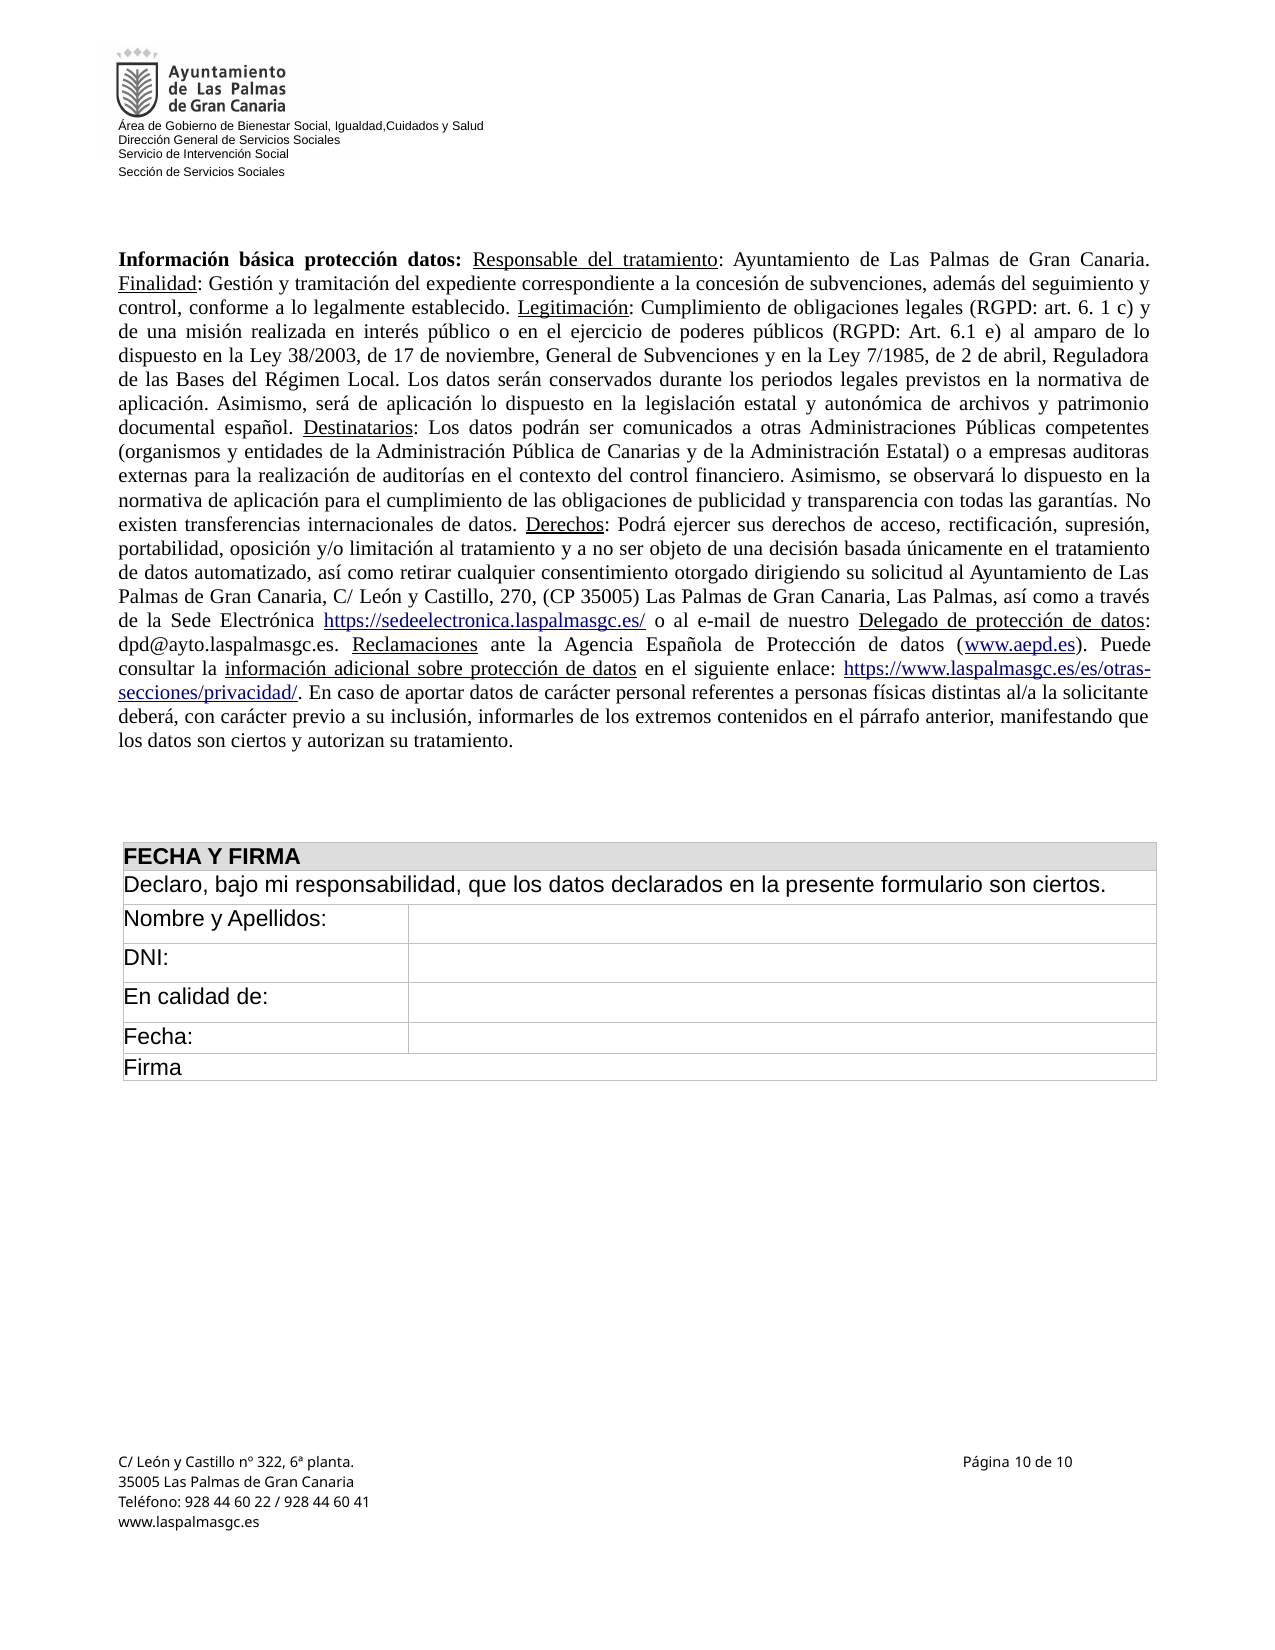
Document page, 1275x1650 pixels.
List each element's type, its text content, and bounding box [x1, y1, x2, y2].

table_header FECHA Y FIRMA [124, 843, 1156, 870]
table_cell Firma [124, 1054, 1156, 1080]
table_cell En calidad de: [124, 983, 408, 1022]
table_cell [409, 944, 1156, 982]
text Información básica protección datos: Responsable del tratamiento: Ayuntamiento de Las Palmas de Gran Canaria. Finalidad: Gestión y tramitación del expediente correspondiente a la concesión de subvenciones, además del seguimiento y control, conforme a lo legalmente establecido. Legitimación: Cumplimiento de obligaciones legales (RGPD: art. 6. 1 c) y de una misión realizada en interés público o en el ejercicio de poderes públicos (RGPD: Art. 6.1 e) al amparo de lo dispuesto en la Ley 38/2003, de 17 de noviembre, General de Subvenciones y en la Ley 7/1985, de 2 de abril, Reguladora de las Bases del Régimen Local. Los datos serán conservados durante los periodos legales previstos en la normativa de aplicación. Asimismo, será de aplicación lo dispuesto en la legislación estatal y autonómica de archivos y patrimonio documental español. Destinatarios: Los datos podrán ser comunicados a otras Administraciones Públicas competentes (organismos y entidades de la Administración Pública de Canarias y de la Administración Estatal) o a empresas auditoras externas para la realización de auditorías en el contexto del control financiero. Asimismo, se observará lo dispuesto en la normativa de aplicación para el cumplimiento de las obligaciones de publicidad y transparencia con todas las garantías. No existen transferencias internacionales de datos. Derechos: Podrá ejercer sus derechos de acceso, rectificación, supresión, portabilidad, oposición y/o limitación al tratamiento y a no ser objeto de una decisión basada únicamente en el tratamiento de datos automatizado, así como retirar cualquier consentimiento otorgado dirigiendo su solicitud al Ayuntamiento de Las Palmas de Gran Canaria, C/ León y Castillo, 270, (CP 35005) Las Palmas de Gran Canaria, Las Palmas, así como a través de la Sede Electrónica https://sedeelectronica.laspalmasgc.es/ o al e-mail de nuestro Delegado de protección de datos: dpd@ayto.laspalmasgc.es. Reclamaciones ante la Agencia Española de Protección de datos (www.aepd.es). Puede consultar la información adicional sobre protección de datos en el siguiente enlace: https://www.laspalmasgc.es/es/otras-secciones/privacidad/. En caso de aportar datos de carácter personal referentes a personas físicas distintas al/a la solicitante deberá, con carácter previo a su inclusión, informarles de los extremos contenidos en el párrafo anterior, manifestando que los datos son ciertos y autorizan su tratamiento. [118, 247, 1151, 752]
table_cell [409, 983, 1156, 1022]
table_cell [409, 1023, 1156, 1052]
table_cell Declaro, bajo mi responsabilidad, que los datos declarados en la presente formulario son ciertos. [124, 871, 1156, 903]
table_cell [409, 905, 1156, 943]
table_cell Fecha: [124, 1023, 408, 1052]
picture [95, 42, 358, 158]
table_cell DNI: [124, 944, 408, 982]
table_cell Nombre y Apellidos: [124, 905, 408, 943]
